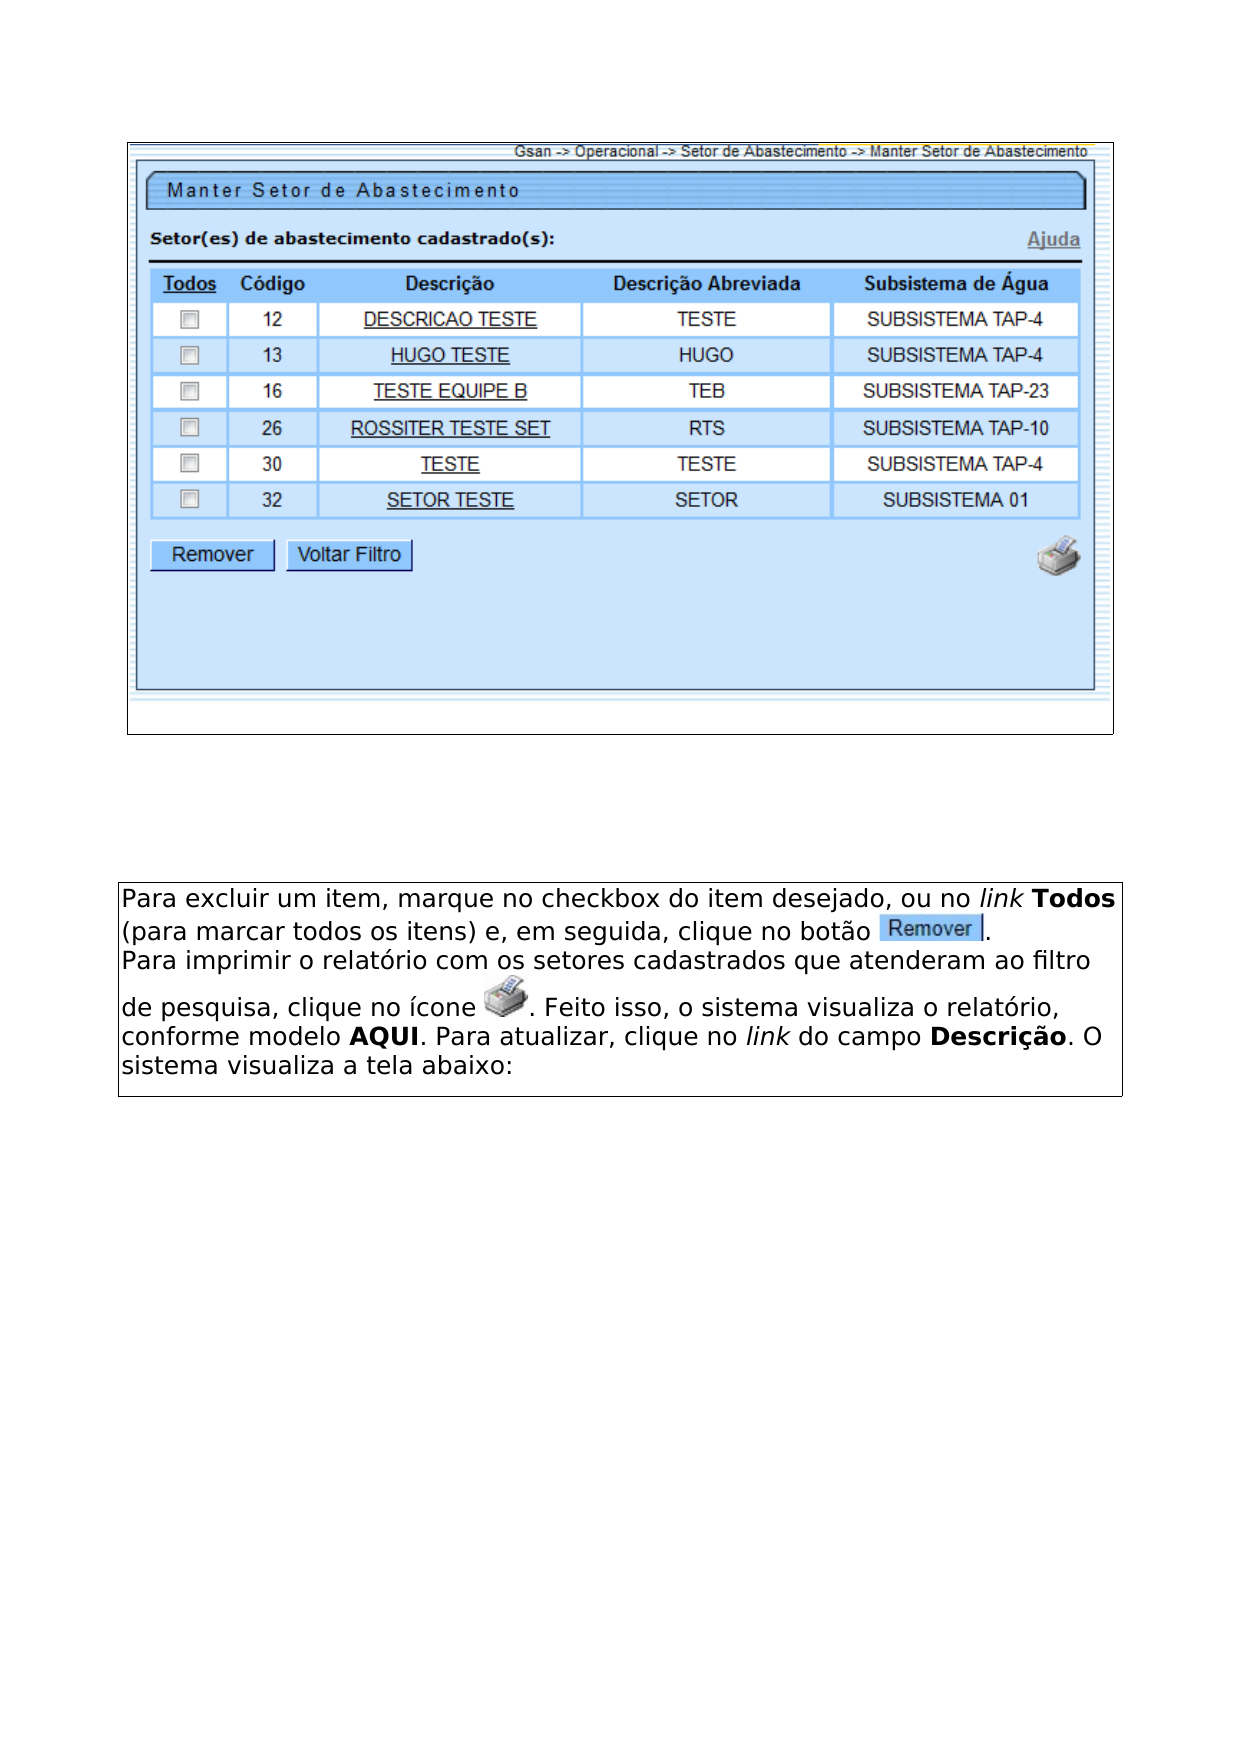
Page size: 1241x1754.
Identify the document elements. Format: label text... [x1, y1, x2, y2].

table_header Para excluir um item, marque no checkbox do item desejado, ou no link Todos (para marcar todos os itens) e, em seguida, clique no botão . Para imprimir o relatório com os setores cadastrados que atenderam ao filtro de pesquisa, clique no ícone . Feito isso, o sistema visualiza o relatório, conforme modelo AQUI. Para atualizar, clique no link do campo Descrição. O sistema visualiza a tela abaixo: [119, 883, 1122, 1096]
picture [484, 975, 529, 1017]
table_header [128, 143, 1113, 733]
picture [879, 913, 985, 941]
picture [129, 144, 1111, 702]
